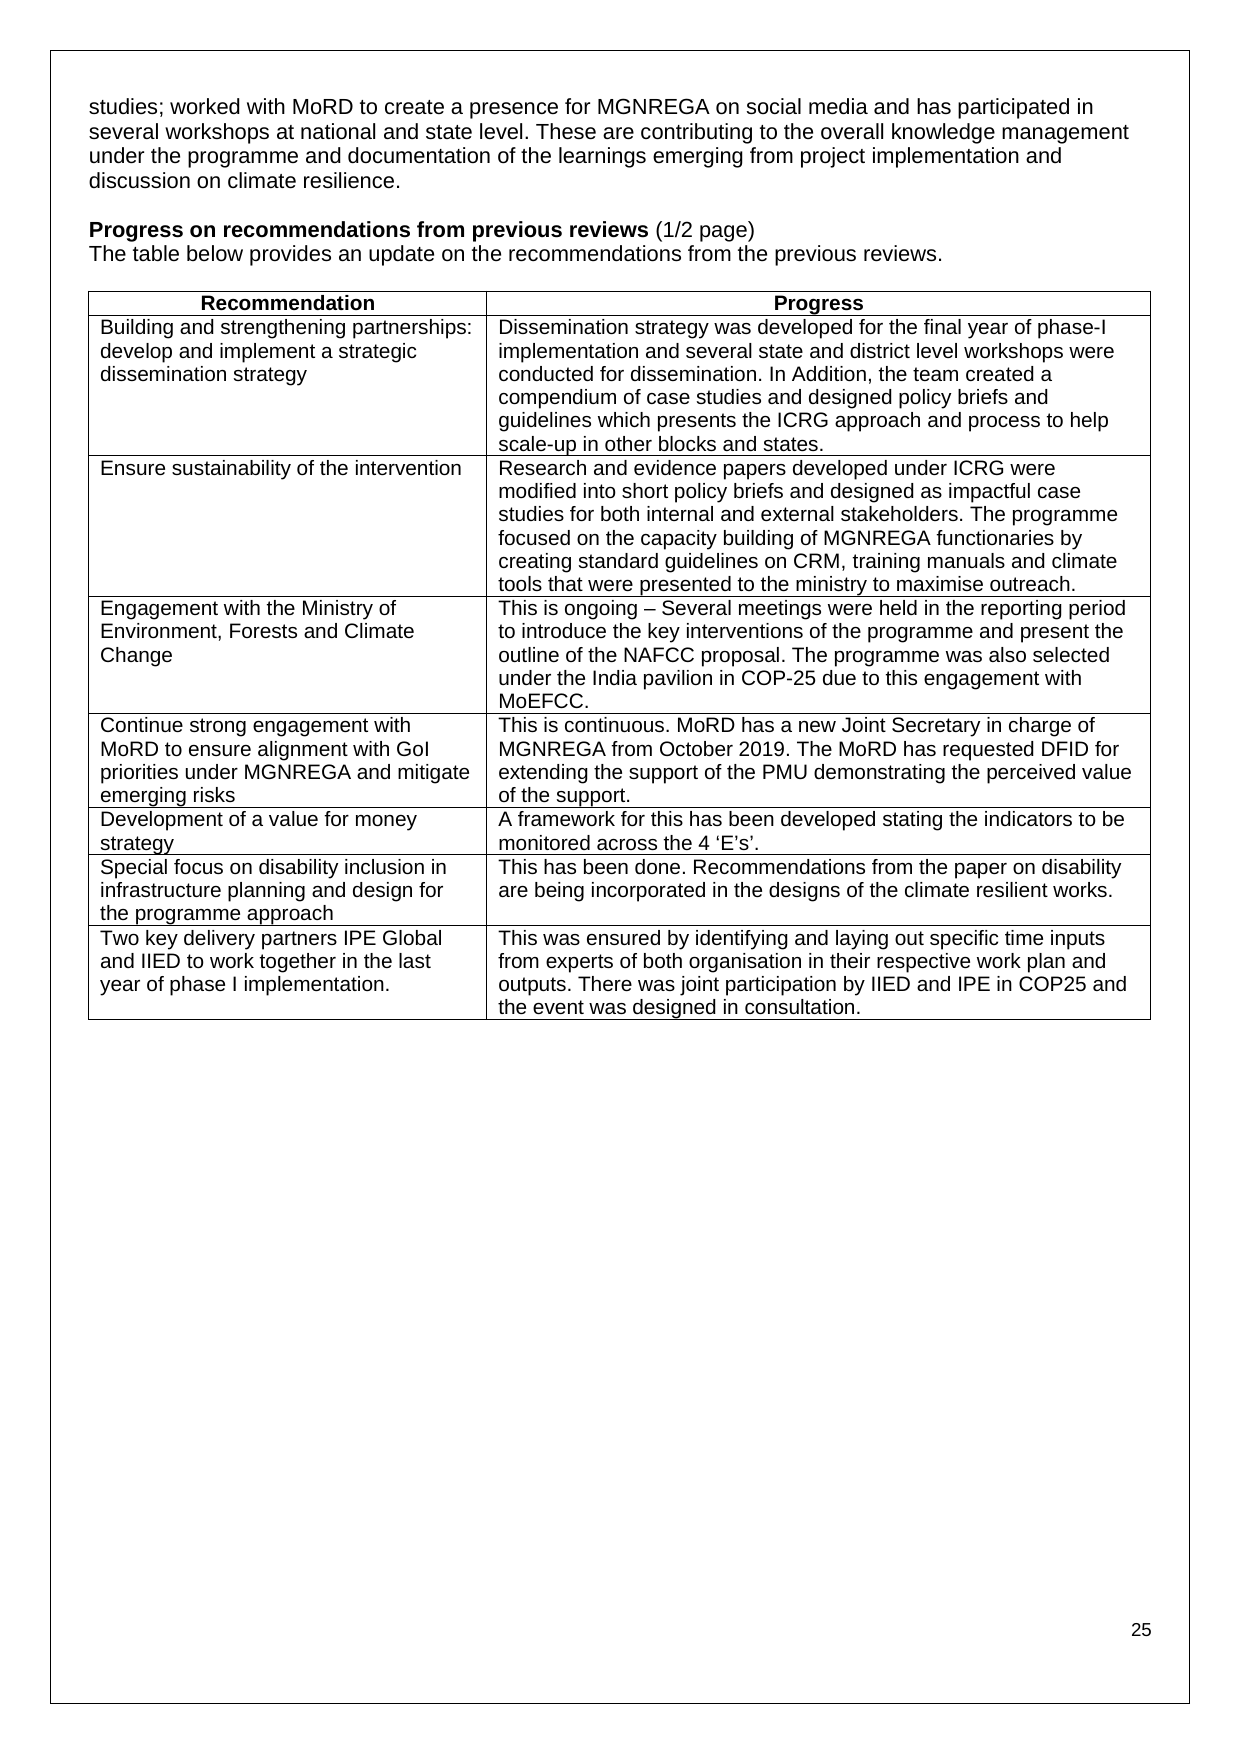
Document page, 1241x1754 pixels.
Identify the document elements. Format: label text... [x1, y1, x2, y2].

table_cell This is ongoing – Several meetings were held in the reporting period to introduce the key interventions of the programme and present the outline of the NAFCC proposal. The programme was also selected under the India pavilion in COP-25 due to this engagement with MoEFCC. [487, 597, 1150, 713]
text Progress on recommendations from previous reviews (1/2 page) [89, 217, 1152, 242]
table_header Progress [487, 292, 1150, 315]
table_cell Development of a value for money strategy [89, 808, 486, 854]
table_cell This has been done. Recommendations from the paper on disability are being incorporated in the designs of the climate resilient works. [487, 855, 1150, 925]
table_cell Research and evidence papers developed under ICRG were modified into short policy briefs and designed as impactful case studies for both internal and external stakeholders. The programme focused on the capacity building of MGNREGA functionaries by creating standard guidelines on CRM, training manuals and climate tools that were presented to the ministry to maximise outreach. [487, 456, 1150, 596]
table_cell Continue strong engagement with MoRD to ensure alignment with GoI priorities under MGNREGA and mitigate emerging risks [89, 714, 486, 807]
text studies; worked with MoRD to create a presence for MGNREGA on social media and has participated in several workshops at national and state level. These are contributing to the overall knowledge management under the programme and documentation of the learnings emerging from project implementation and discussion on climate resilience. [89, 95, 1152, 193]
table_cell This is continuous. MoRD has a new Joint Secretary in charge of MGNREGA from October 2019. The MoRD has requested DFID for extending the support of the PMU demonstrating the perceived value of the support. [487, 714, 1150, 807]
table_cell Dissemination strategy was developed for the final year of phase-I implementation and several state and district level workshops were conducted for dissemination. In Addition, the team created a compendium of case studies and designed policy briefs and guidelines which presents the ICRG approach and process to help scale-up in other blocks and states. [487, 316, 1150, 455]
table_cell Ensure sustainability of the intervention [89, 456, 486, 596]
table_cell Building and strengthening partnerships: develop and implement a strategic dissemination strategy [89, 316, 486, 455]
table_header Recommendation [89, 292, 486, 315]
table_cell A framework for this has been developed stating the indicators to be monitored across the 4 ‘E’s’. [487, 808, 1150, 854]
table_cell Special focus on disability inclusion in infrastructure planning and design for the programme approach [89, 855, 486, 925]
table_cell Two key delivery partners IPE Global and IIED to work together in the last year of phase I implementation. [89, 926, 486, 1019]
table_cell This was ensured by identifying and laying out specific time inputs from experts of both organisation in their respective work plan and outputs. There was joint participation by IIED and IPE in COP25 and the event was designed in consultation. [487, 926, 1150, 1019]
table_cell Engagement with the Ministry of Environment, Forests and Climate Change [89, 597, 486, 713]
text The table below provides an update on the recommendations from the previous reviews. [89, 242, 1152, 266]
